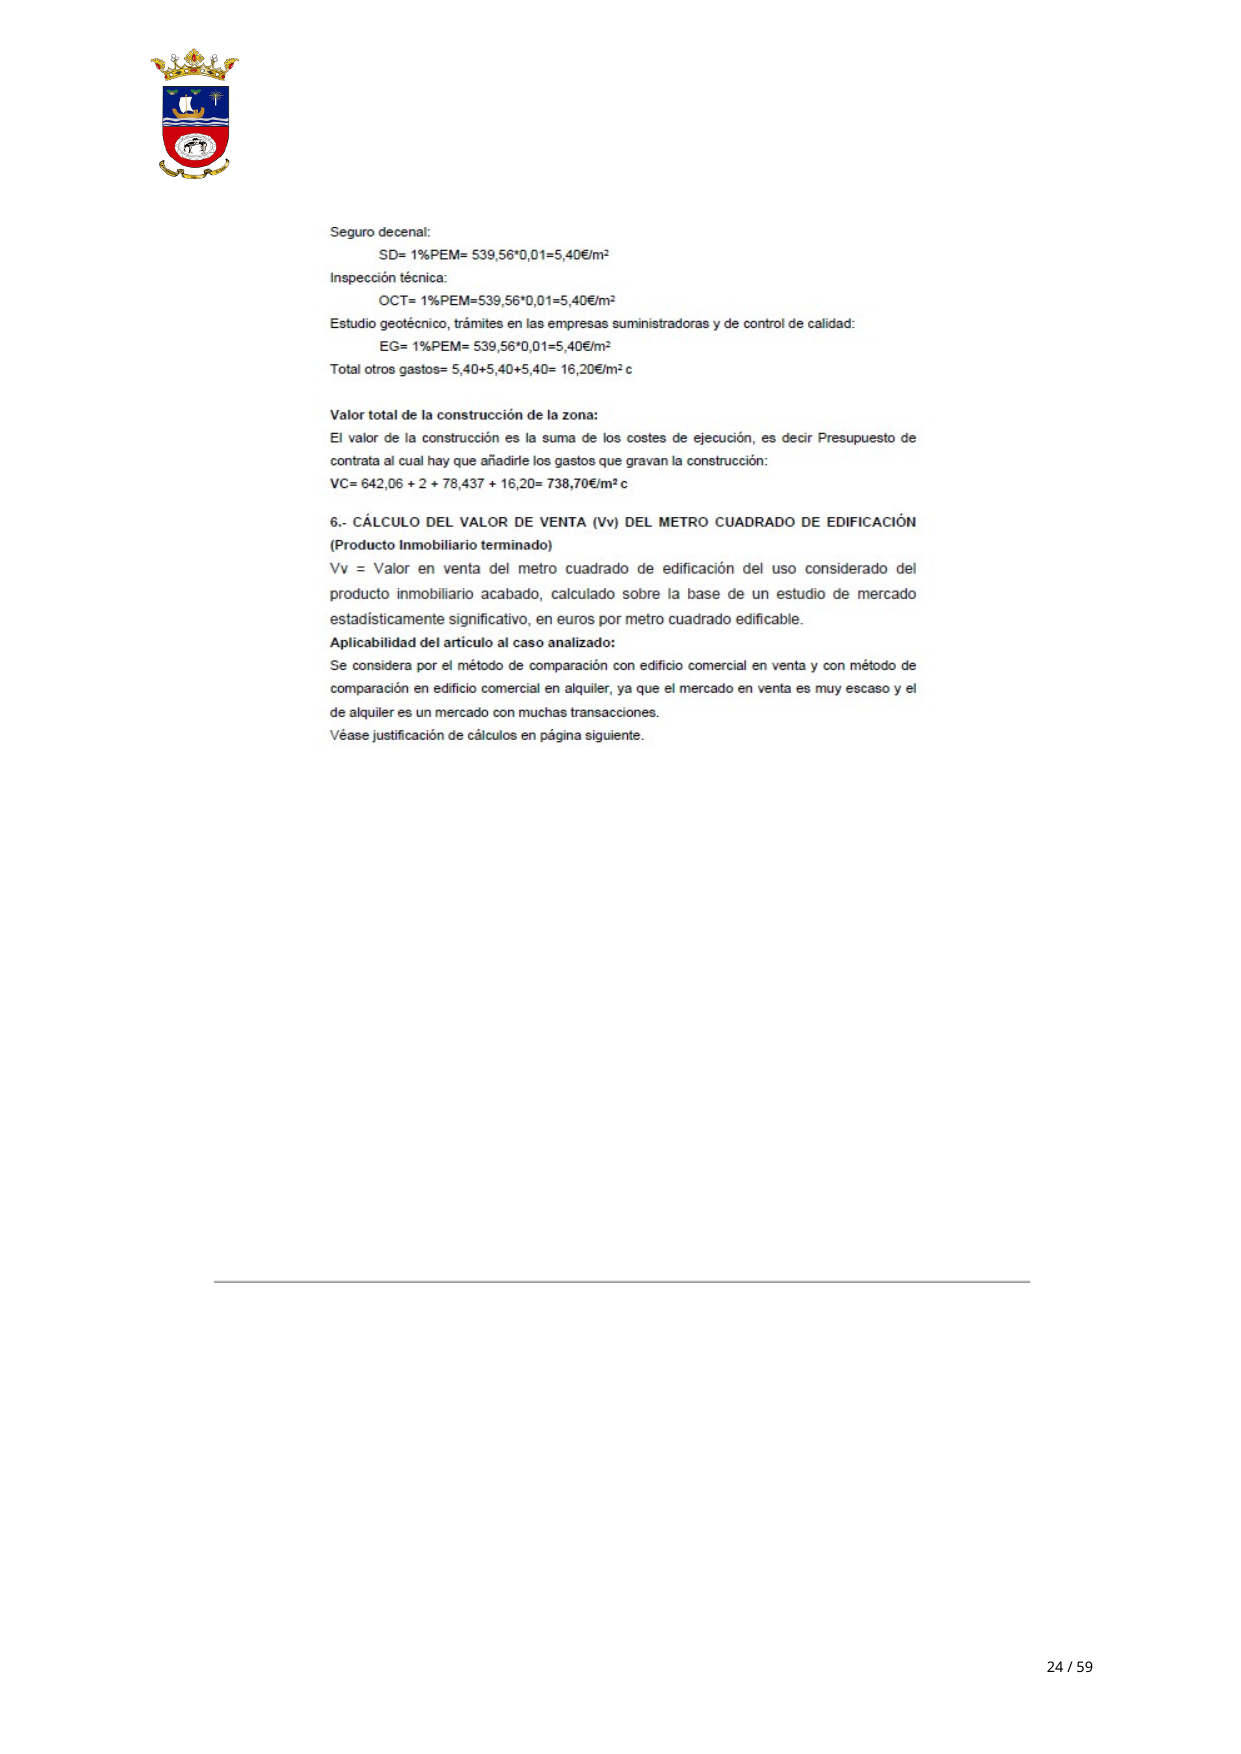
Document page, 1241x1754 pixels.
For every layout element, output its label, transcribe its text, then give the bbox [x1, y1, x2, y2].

text 24 / 59 [135, 1656, 1093, 1676]
